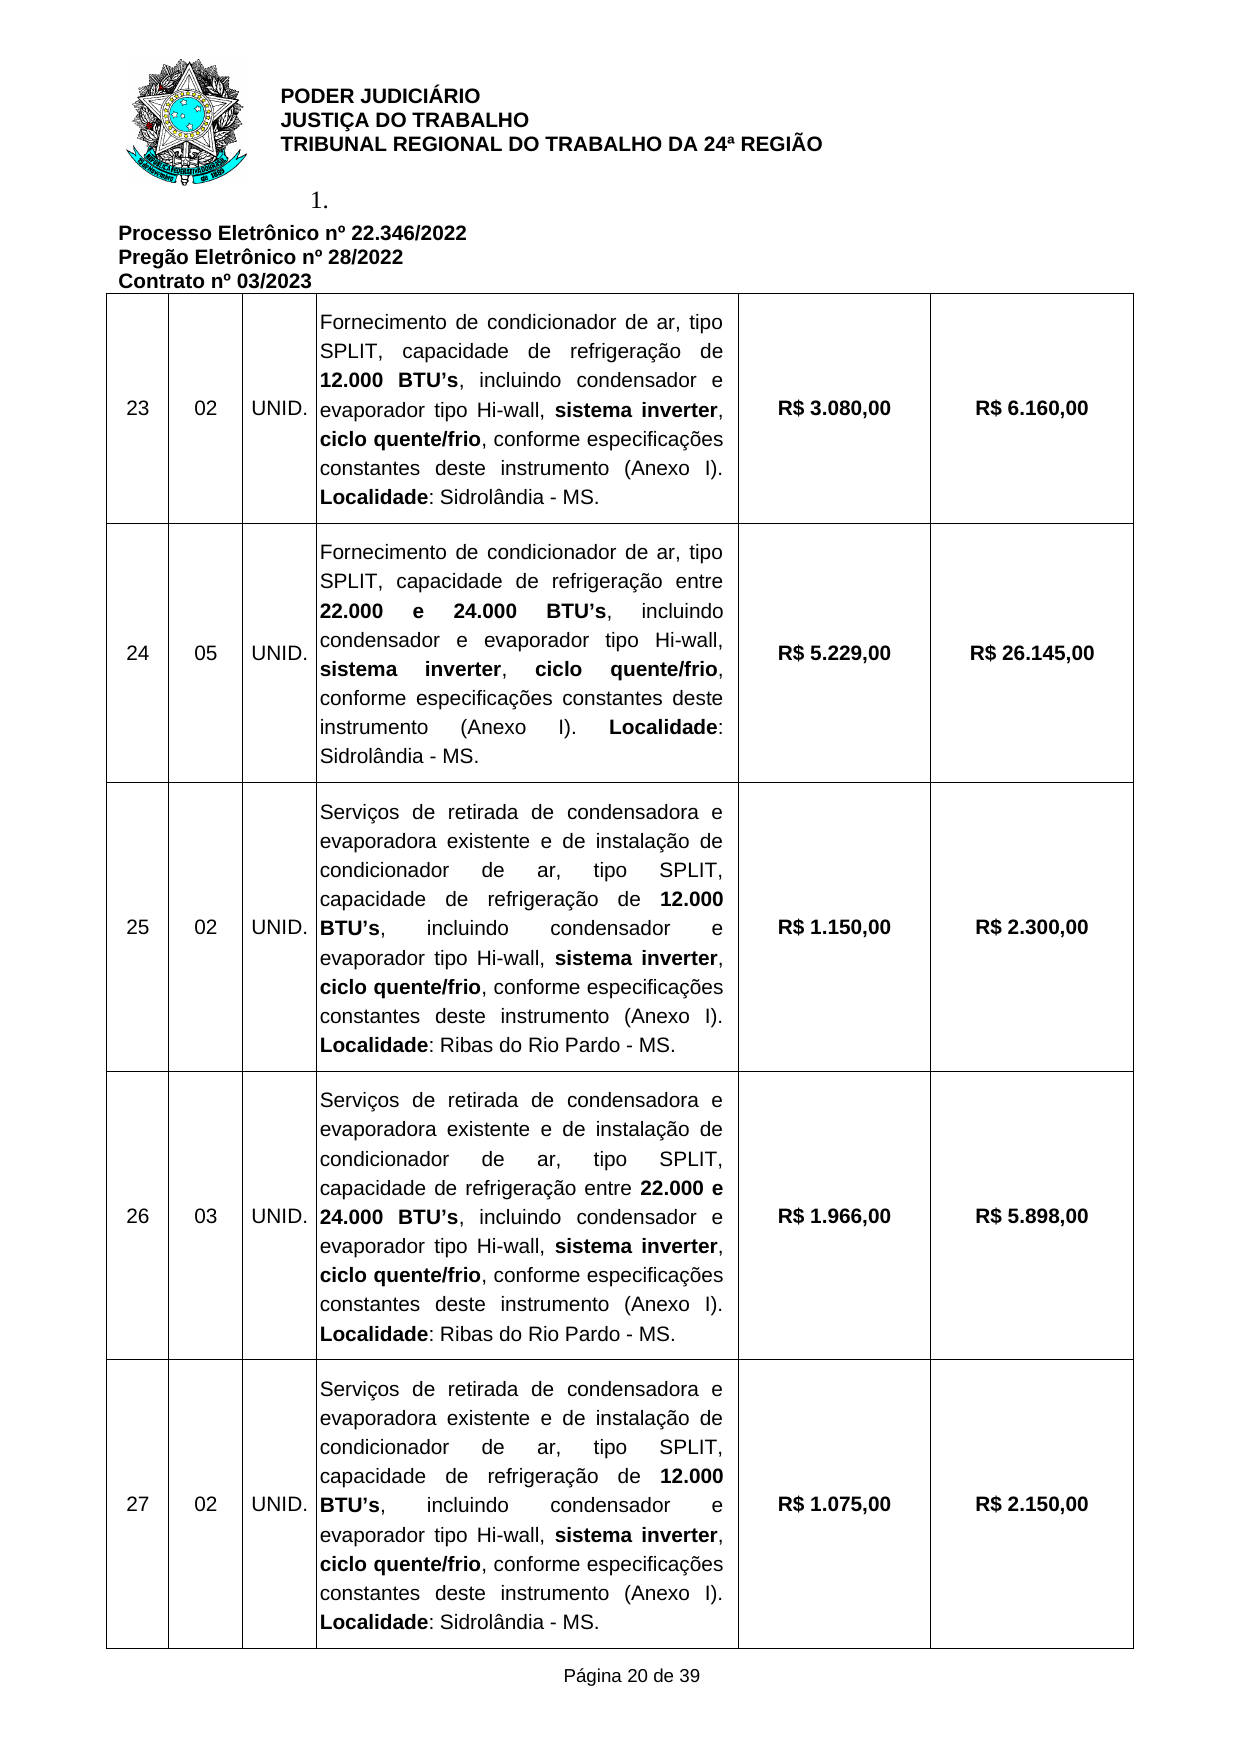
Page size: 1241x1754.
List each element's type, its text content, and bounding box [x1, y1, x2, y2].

table_cell 23 [107, 294, 168, 523]
table_cell 02 [169, 294, 242, 523]
table_cell UNID. [243, 1072, 316, 1359]
table_cell 03 [169, 1072, 242, 1359]
table_cell 05 [169, 524, 242, 782]
table_cell R$ 1.075,00 [739, 1360, 930, 1648]
table_cell R$ 5.229,00 [739, 524, 930, 782]
table_cell R$ 2.300,00 [931, 783, 1133, 1071]
table_cell Fornecimento de condicionador de ar, tipo SPLIT, capacidade de refrigeração entre 22.000 e 24.000 BTU’s, incluindo condensador e evaporador tipo Hi-wall, sistema inverter, ciclo quente/frio, conforme especificações constantes deste instrumento (Anexo I). Localidade: Sidrolândia - MS. [317, 524, 738, 782]
table_cell 02 [169, 1360, 242, 1648]
table_cell 26 [107, 1072, 168, 1359]
table_cell UNID. [243, 524, 316, 782]
table_cell 02 [169, 783, 242, 1071]
table_cell R$ 6.160,00 [931, 294, 1133, 523]
table_cell Fornecimento de condicionador de ar, tipo SPLIT, capacidade de refrigeração de 12.000 BTU’s, incluindo condensador e evaporador tipo Hi-wall, sistema inverter, ciclo quente/frio, conforme especificações constantes deste instrumento (Anexo I). Localidade: Sidrolândia - MS. [317, 294, 738, 523]
table_cell Serviços de retirada de condensadora e evaporadora existente e de instalação de condicionador de ar, tipo SPLIT, capacidade de refrigeração entre 22.000 e 24.000 BTU’s, incluindo condensador e evaporador tipo Hi-wall, sistema inverter, ciclo quente/frio, conforme especificações constantes deste instrumento (Anexo I). Localidade: Ribas do Rio Pardo - MS. [317, 1072, 738, 1359]
table_cell R$ 1.966,00 [739, 1072, 930, 1359]
table_cell R$ 26.145,00 [931, 524, 1133, 782]
table_cell R$ 1.150,00 [739, 783, 930, 1071]
table_cell UNID. [243, 294, 316, 523]
table_cell 25 [107, 783, 168, 1071]
table_cell UNID. [243, 1360, 316, 1648]
table_cell R$ 5.898,00 [931, 1072, 1133, 1359]
table_cell R$ 2.150,00 [931, 1360, 1133, 1648]
table_cell UNID. [243, 783, 316, 1071]
table_cell Serviços de retirada de condensadora e evaporadora existente e de instalação de condicionador de ar, tipo SPLIT, capacidade de refrigeração de 12.000 BTU’s, incluindo condensador e evaporador tipo Hi-wall, sistema inverter, ciclo quente/frio, conforme especificações constantes deste instrumento (Anexo I). Localidade: Ribas do Rio Pardo - MS. [317, 783, 738, 1071]
table_cell 24 [107, 524, 168, 782]
table_cell Serviços de retirada de condensadora e evaporadora existente e de instalação de condicionador de ar, tipo SPLIT, capacidade de refrigeração de 12.000 BTU’s, incluindo condensador e evaporador tipo Hi-wall, sistema inverter, ciclo quente/frio, conforme especificações constantes deste instrumento (Anexo I). Localidade: Sidrolândia - MS. [317, 1360, 738, 1648]
table_cell 27 [107, 1360, 168, 1648]
table_cell R$ 3.080,00 [739, 294, 930, 523]
